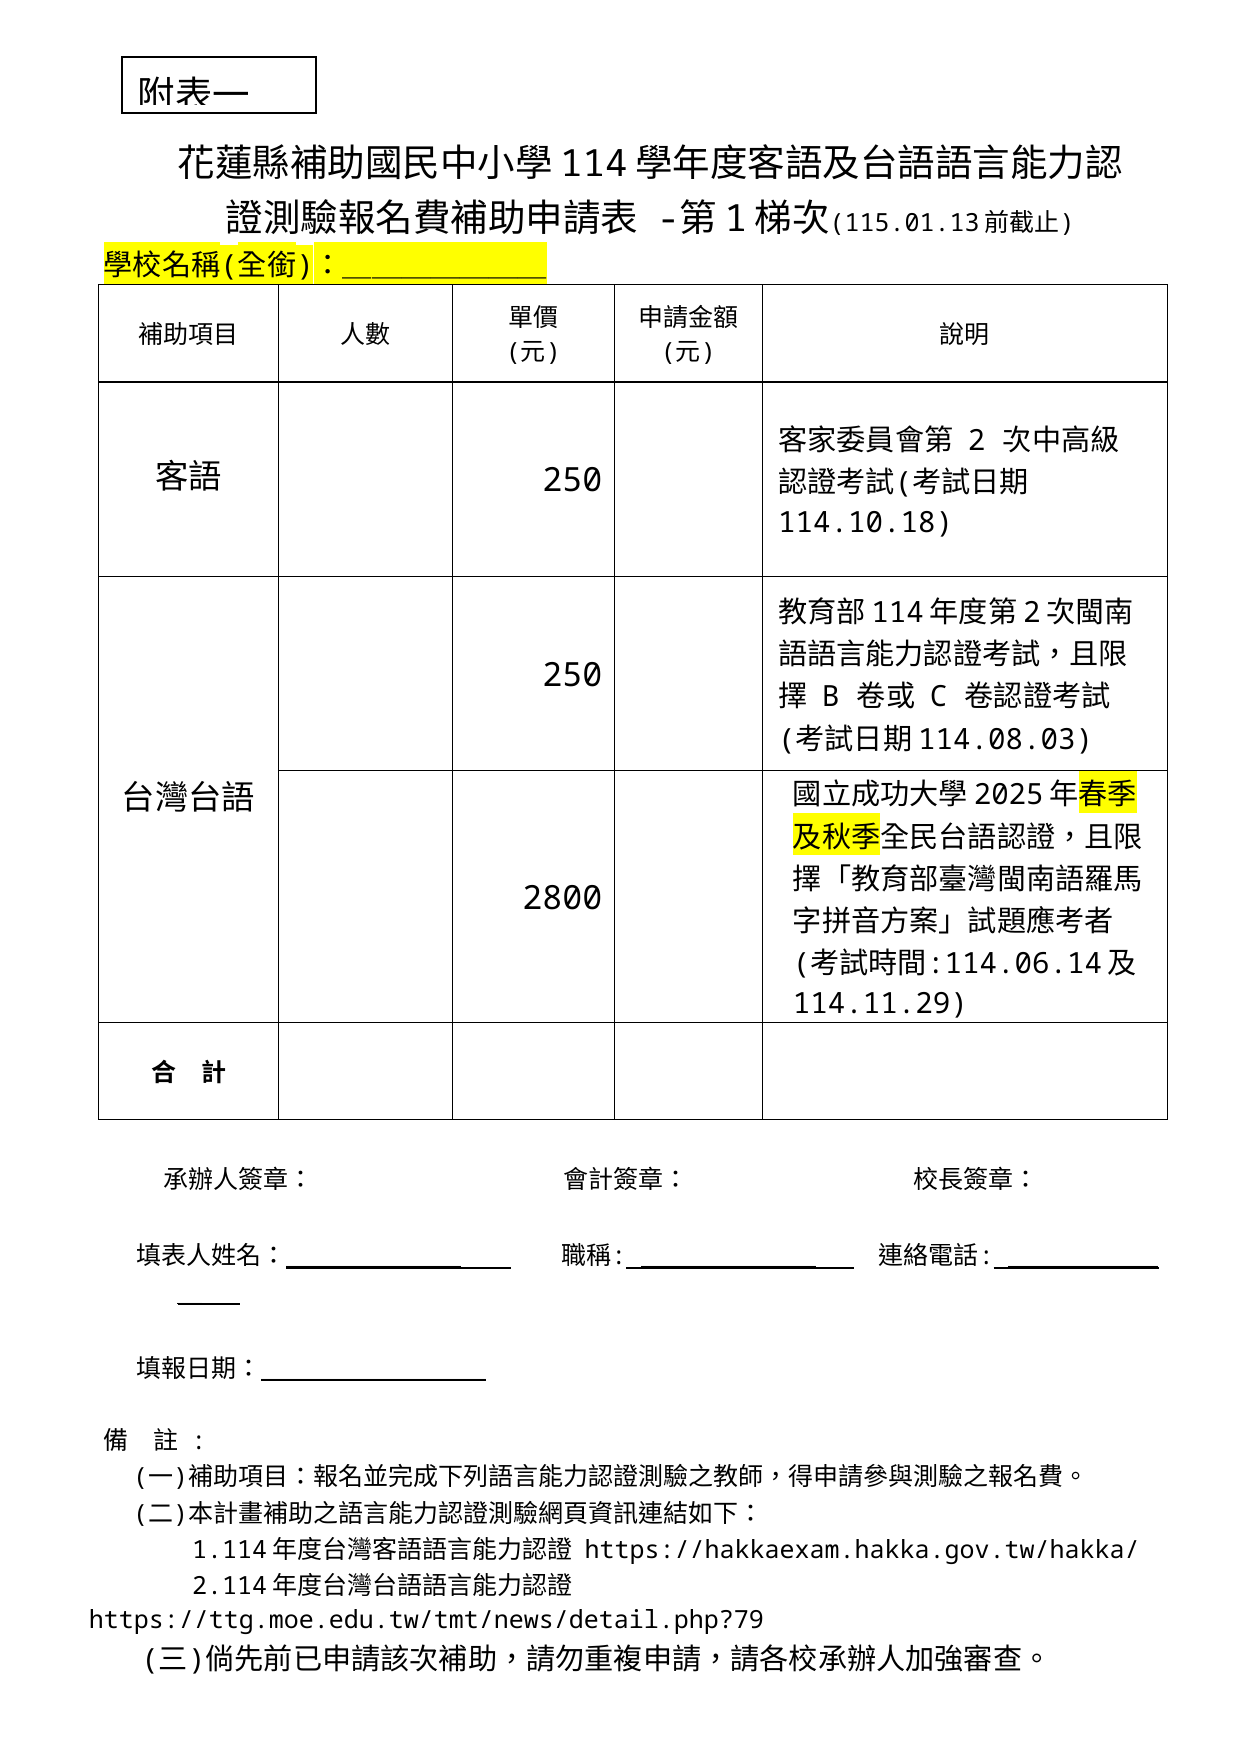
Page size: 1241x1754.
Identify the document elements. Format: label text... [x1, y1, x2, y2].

text 填表人姓名：＿＿＿＿＿＿＿ 職稱: ＿＿＿＿＿＿＿ 連絡電話: ＿＿＿＿＿＿＿ [0, 1236, 1181, 1308]
table_cell 客家委員會第 2 次中高級認證考試(考試日期114.10.18) [763, 383, 1167, 576]
table_cell [615, 1023, 762, 1119]
text (三)倘先前已申請該次補助，請勿重複申請，請各校承辦人加強審查。 [89, 1636, 1181, 1678]
table_cell [453, 1023, 614, 1119]
table_cell [763, 1023, 1167, 1119]
table_cell [279, 577, 452, 770]
table_cell [279, 1023, 452, 1119]
text (一)補助項目：報名並完成下列語言能力認證測驗之教師，得申請參與測驗之報名費。 [89, 1457, 1181, 1493]
text 附表一 [137, 65, 300, 105]
text 承辦人簽章： 會計簽章： 校長簽章： [89, 1160, 1181, 1196]
table_header 說明 [763, 285, 1167, 381]
text (二)本計畫補助之語言能力認證測驗網頁資訊連結如下： [89, 1493, 1181, 1529]
table_header 補助項目 [99, 285, 278, 381]
text 花蓮縣補助國民中小學114學年度客語及台語語言能力認證測驗報名費補助申請表 -第1梯次(115.01.13前截止) [177, 133, 1122, 242]
text 學校名稱(全銜)：＿＿＿＿＿＿＿ [103, 242, 1181, 284]
table_header 申請金額 (元) [615, 285, 762, 381]
table_cell 合 計 [99, 1023, 278, 1119]
table_cell 台灣台語 [99, 577, 278, 1022]
table_cell [615, 383, 762, 576]
table_cell 國立成功大學2025年春季及秋季全民台語認證，且限擇「教育部臺灣閩南語羅馬字拼音方案」試題應考者 (考試時間:114.06.14及114.11.29) [763, 771, 1167, 1022]
table_cell 2800 [453, 771, 614, 1022]
text 填報日期：＿＿＿＿＿＿＿＿＿ [0, 1348, 1181, 1384]
text 2.114年度台灣台語語言能力認證 https://ttg.moe.edu.tw/tmt/news/detail.php?79 [89, 1566, 1181, 1636]
table_cell 教育部114年度第2次閩南語語言能力認證考試，且限擇 B 卷或 C 卷認證考試 (考試日期114.08.03) [763, 577, 1167, 770]
table_cell 250 [453, 577, 614, 770]
table_cell [279, 771, 452, 1022]
table_header 單價 (元) [453, 285, 614, 381]
table_cell [279, 383, 452, 576]
table_cell 250 [453, 383, 614, 576]
text [123, 58, 315, 112]
table_cell [615, 771, 762, 1022]
table_cell [615, 577, 762, 770]
table_cell 客語 [99, 383, 278, 576]
text 1.114年度台灣客語語言能力認證 https://hakkaexam.hakka.gov.tw/hakka/ [89, 1529, 1181, 1566]
text 備 註 : [89, 1421, 1181, 1457]
table_header 人數 [279, 285, 452, 381]
